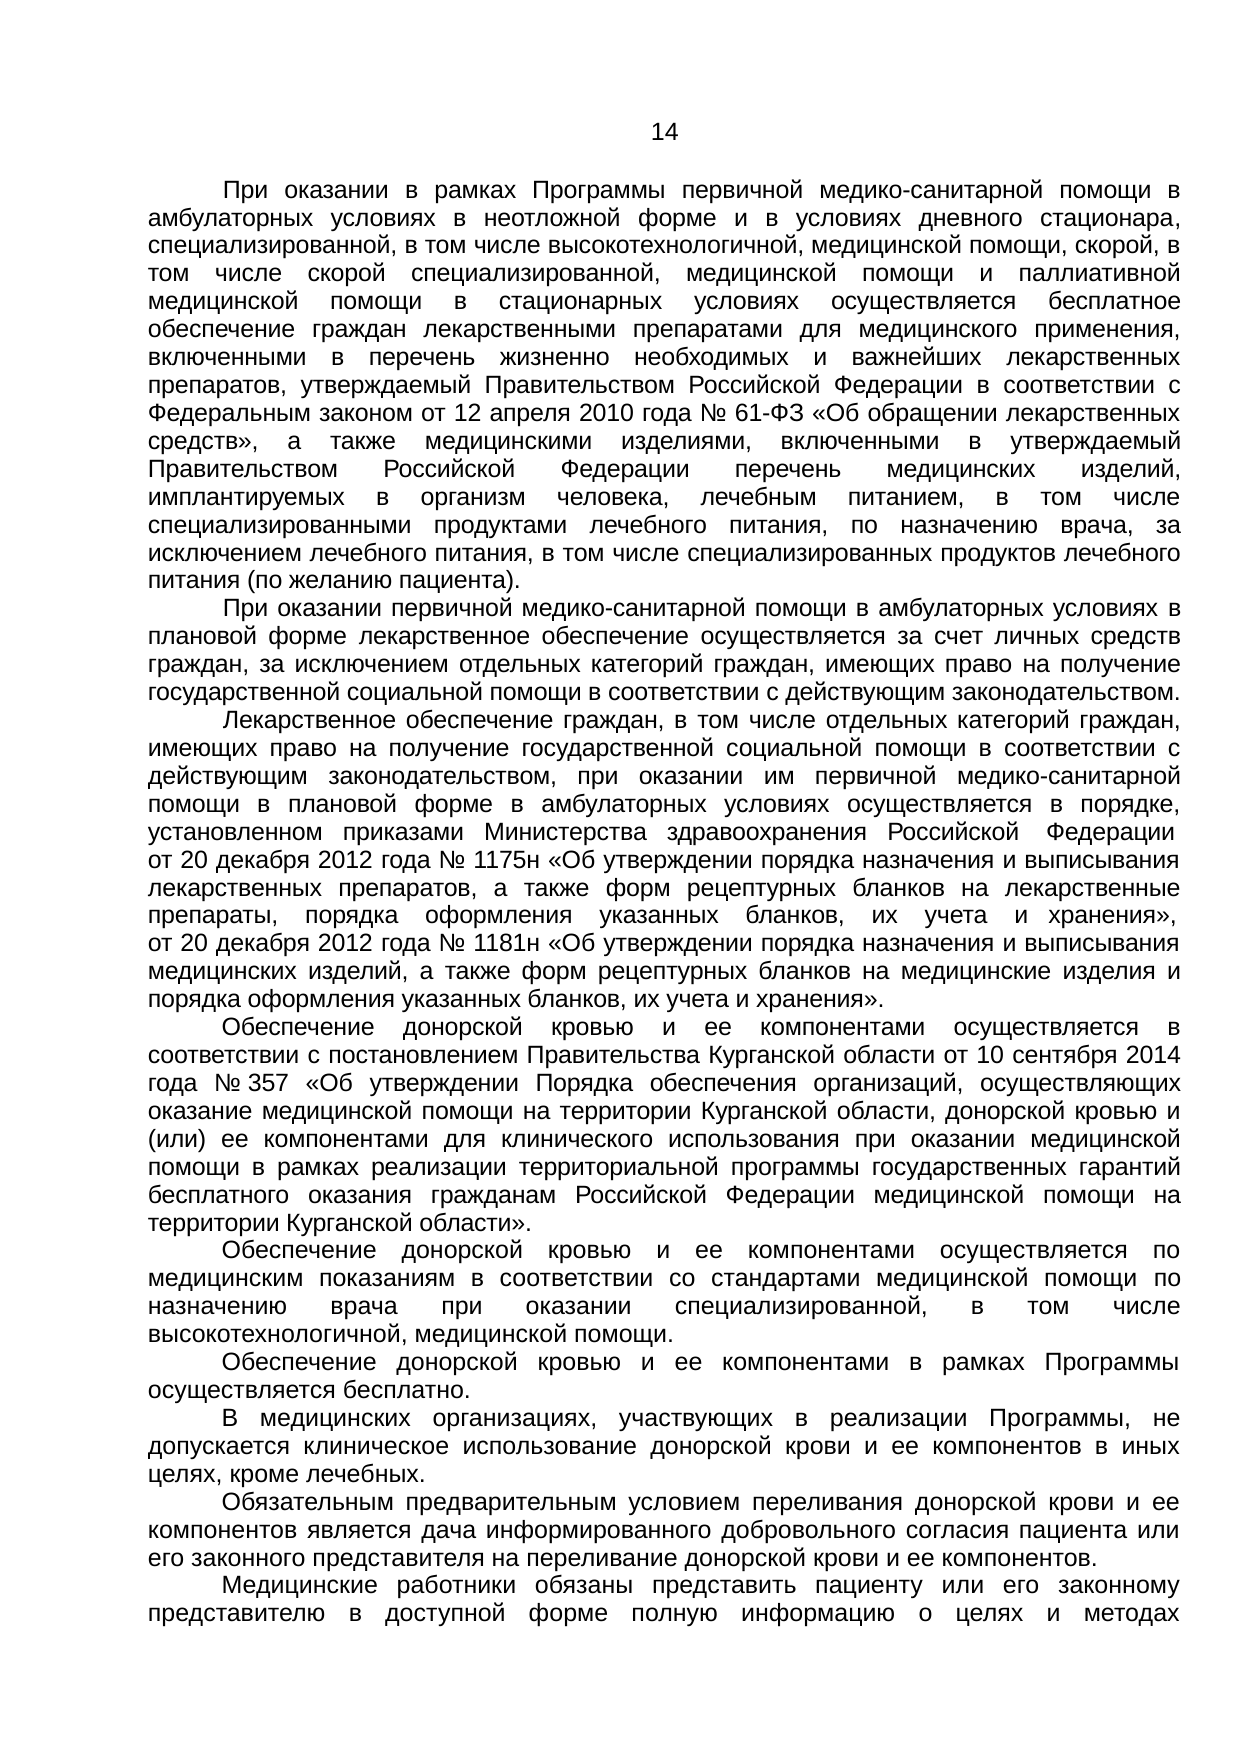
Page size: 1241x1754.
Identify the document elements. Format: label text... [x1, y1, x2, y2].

text Обязательным предварительным условием переливания донорской крови и ее компонентов является дача информированного добровольного согласия пациента или его законного представителя на переливание донорской крови и ее компонентов. [148, 1488, 1181, 1571]
text от 20 декабря 2012 года № 1181н «Об утверждении порядка назначения и выписывания медицинских изделий, а также форм рецептурных бланков на медицинские изделия и порядка оформления указанных бланков, их учета и хранения». [148, 929, 1181, 1013]
text Обеспечение донорской кровью и ее компонентами осуществляется в соответствии с постановлением Правительства Курганской области от 10 сентября 2014 года № 357 «Об утверждении Порядка обеспечения организаций, осуществляющих оказание медицинской помощи на территории Курганской области, донорской кровью и (или) ее компонентами для клинического использования при оказании медицинской помощи в рамках реализации территориальной программы государственных гарантий бесплатного оказания гражданам Российской Федерации медицинской помощи на территории Курганской области». [148, 1013, 1181, 1236]
text При оказании в рамках Программы первичной медико-санитарной помощи в амбулаторных условиях в неотложной форме и в условиях дневного стационара, специализированной, в том числе высокотехнологичной, медицинской помощи, скорой, в том числе скорой специализированной, медицинской помощи и паллиативной медицинской помощи в стационарных условиях осуществляется бесплатное обеспечение граждан лекарственными препаратами для медицинского применения, включенными в перечень жизненно необходимых и важнейших лекарственных препаратов, утверждаемый Правительством Российской Федерации в соответствии с Федеральным законом от 12 апреля 2010 года № 61-ФЗ «Об обращении лекарственных средств», а также медицинскими изделиями, включенными в утверждаемый Правительством Российской Федерации перечень медицинских изделий, имплантируемых в организм человека, лечебным питанием, в том числе специализированными продуктами лечебного питания, по назначению врача, за исключением лечебного питания, в том числе специализированных продуктов лечебного питания (по желанию пациента). [148, 176, 1181, 594]
text от 20 декабря 2012 года № 1175н «Об утверждении порядка назначения и выписывания лекарственных препаратов, а также форм рецептурных бланков на лекарственные препараты, порядка оформления указанных бланков, их учета и хранения», [148, 846, 1181, 929]
text Обеспечение донорской кровью и ее компонентами в рамках Программы осуществляется бесплатно. [148, 1348, 1181, 1404]
text Медицинские работники обязаны представить пациенту или его законному представителю в доступной форме полную информацию о целях и методах [148, 1571, 1181, 1627]
text В медицинских организациях, участвующих в реализации Программы, не допускается клиническое использование донорской крови и ее компонентов в иных целях, кроме лечебных. [148, 1404, 1181, 1488]
text Лекарственное обеспечение граждан, в том числе отдельных категорий граждан, имеющих право на получение государственной социальной помощи в соответствии с действующим законодательством, при оказании им первичной медико-санитарной помощи в плановой форме в амбулаторных условиях осуществляется в порядке, установленном приказами Министерства здравоохранения Российской Федерации [148, 706, 1181, 846]
text Обеспечение донорской кровью и ее компонентами осуществляется по медицинским показаниям в соответствии со стандартами медицинской помощи по назначению врача при оказании специализированной, в том числе высокотехнологичной, медицинской помощи. [148, 1236, 1181, 1348]
text При оказании первичной медико-санитарной помощи в амбулаторных условиях в плановой форме лекарственное обеспечение осуществляется за счет личных средств граждан, за исключением отдельных категорий граждан, имеющих право на получение государственной социальной помощи в соответствии с действующим законодательством. [148, 594, 1181, 706]
